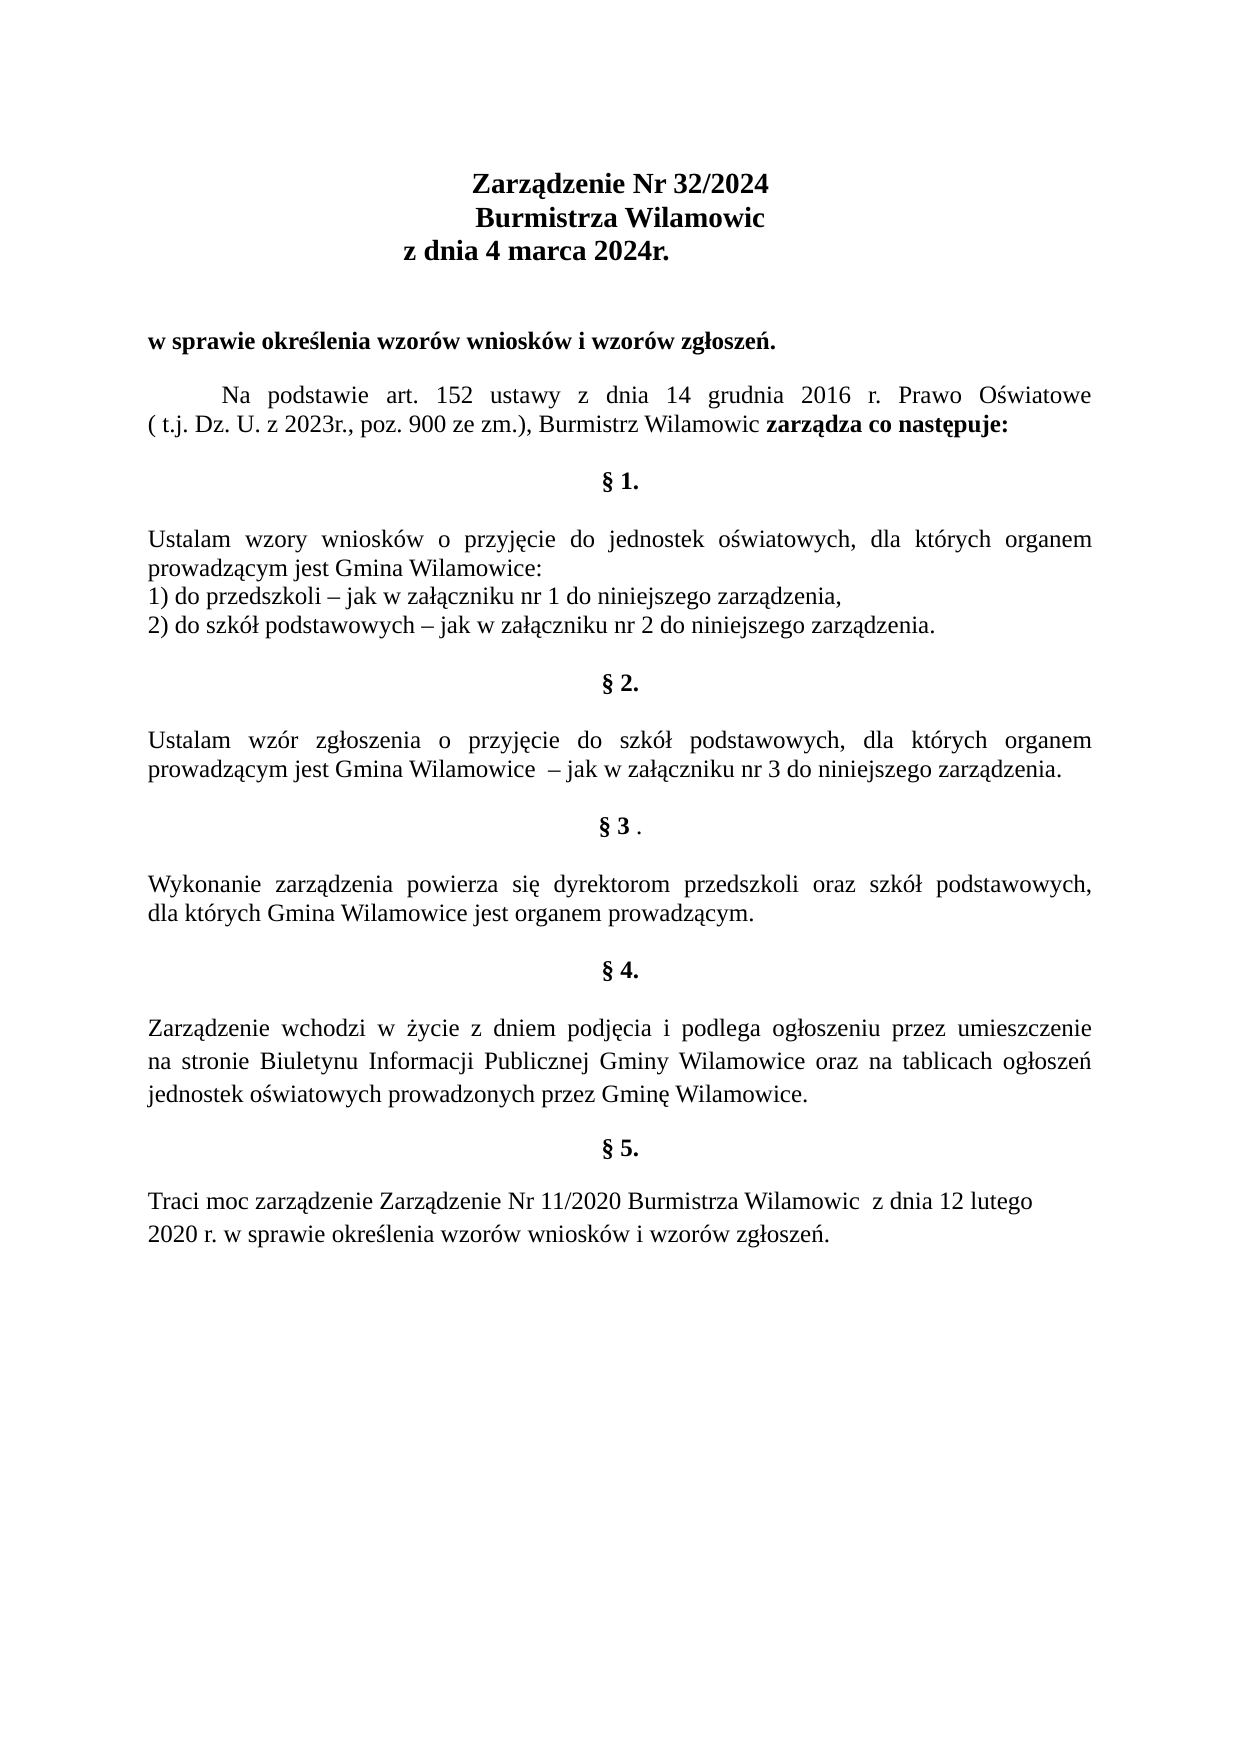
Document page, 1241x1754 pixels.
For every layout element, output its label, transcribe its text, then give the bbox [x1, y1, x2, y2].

text Ustalam wzory wniosków o przyjęcie do jednostek oświatowych, dla których organem prowadzącym jest Gmina Wilamowice: [148, 524, 1093, 581]
text 2) do szkół podstawowych – jak w załączniku nr 2 do niniejszego zarządzenia. [148, 610, 1093, 639]
text § 3 . [148, 811, 1093, 840]
text § 5. [148, 1133, 1093, 1161]
text § 4. [148, 955, 1093, 984]
text Wykonanie zarządzenia powierza się dyrektorom przedszkoli oraz szkół podstawowych, dla których Gmina Wilamowice jest organem prowadzącym. [148, 869, 1093, 926]
text 1) do przedszkoli – jak w załączniku nr 1 do niniejszego zarządzenia, [148, 581, 1093, 610]
text § 2. [148, 668, 1093, 696]
text Ustalam wzór zgłoszenia o przyjęcie do szkół podstawowych, dla których organem prowadzącym jest Gmina Wilamowice – jak w załączniku nr 3 do niniejszego zarządzenia. [148, 725, 1093, 783]
text Burmistrza Wilamowic [148, 200, 1093, 233]
text Na podstawie art. 152 ustawy z dnia 14 grudnia 2016 r. Prawo Oświatowe ( t.j. Dz. U. z 2023r., poz. 900 ze zm.), Burmistrz Wilamowic zarządza co następuje: [148, 380, 1093, 438]
text Traci moc zarządzenie Zarządzenie Nr 11/2020 Burmistrza Wilamowic z dnia 12 lutego 2020 r. w sprawie określenia wzorów wniosków i wzorów zgłoszeń. [148, 1186, 1093, 1248]
text § 1. [148, 466, 1093, 495]
text w sprawie określenia wzorów wniosków i wzorów zgłoszeń. [148, 326, 1093, 355]
text Zarządzenie Nr 32/2024 [148, 166, 1093, 200]
text z dnia 4 marca 2024r. [148, 233, 1093, 267]
text Zarządzenie wchodzi w życie z dniem podjęcia i podlega ogłoszeniu przez umieszczenie na stronie Biuletynu Informacji Publicznej Gminy Wilamowice oraz na tablicach ogłoszeń jednostek oświatowych prowadzonych przez Gminę Wilamowice. [148, 1013, 1093, 1107]
